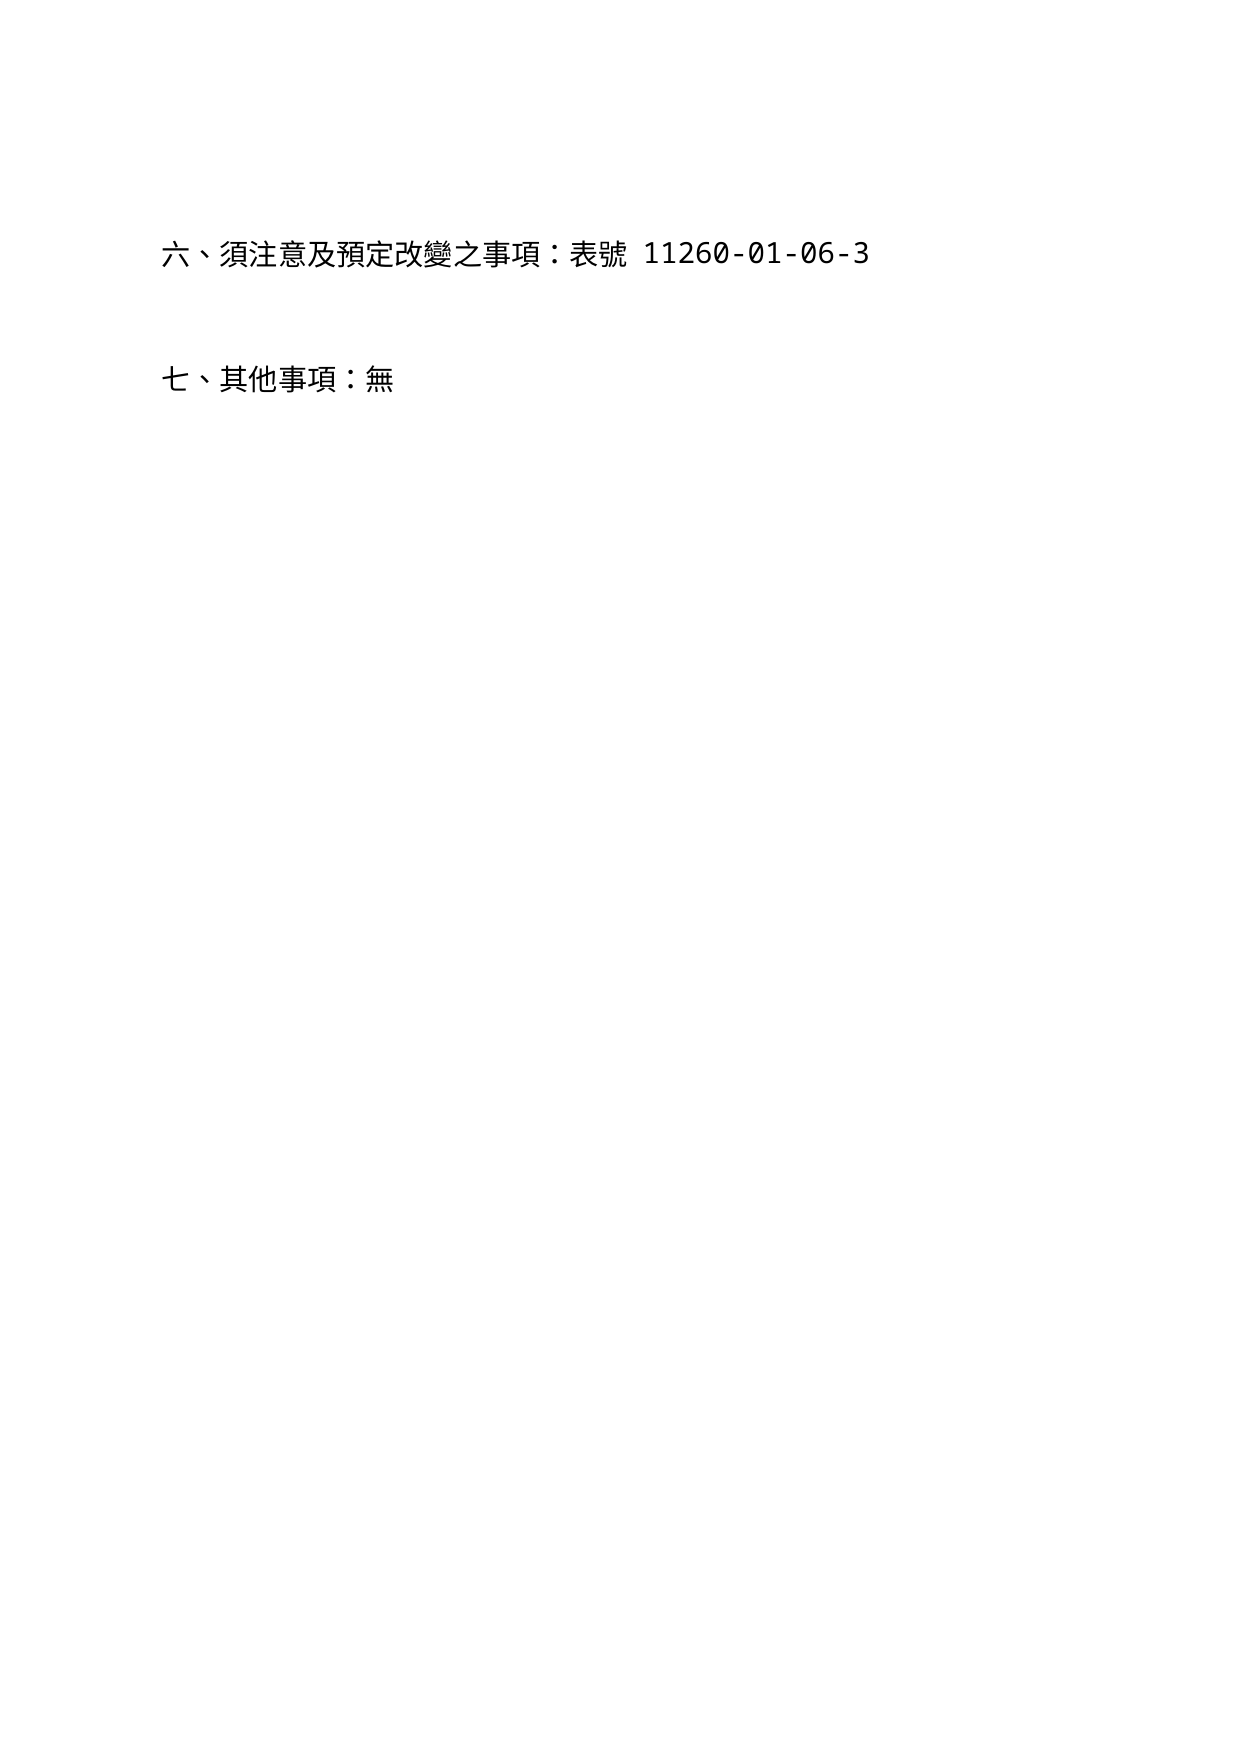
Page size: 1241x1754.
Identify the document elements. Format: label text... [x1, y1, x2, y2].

table_header 六、須注意及預定改變之事項：表號 11260-01-06-3 七、其他事項：無 [150, 148, 1209, 398]
